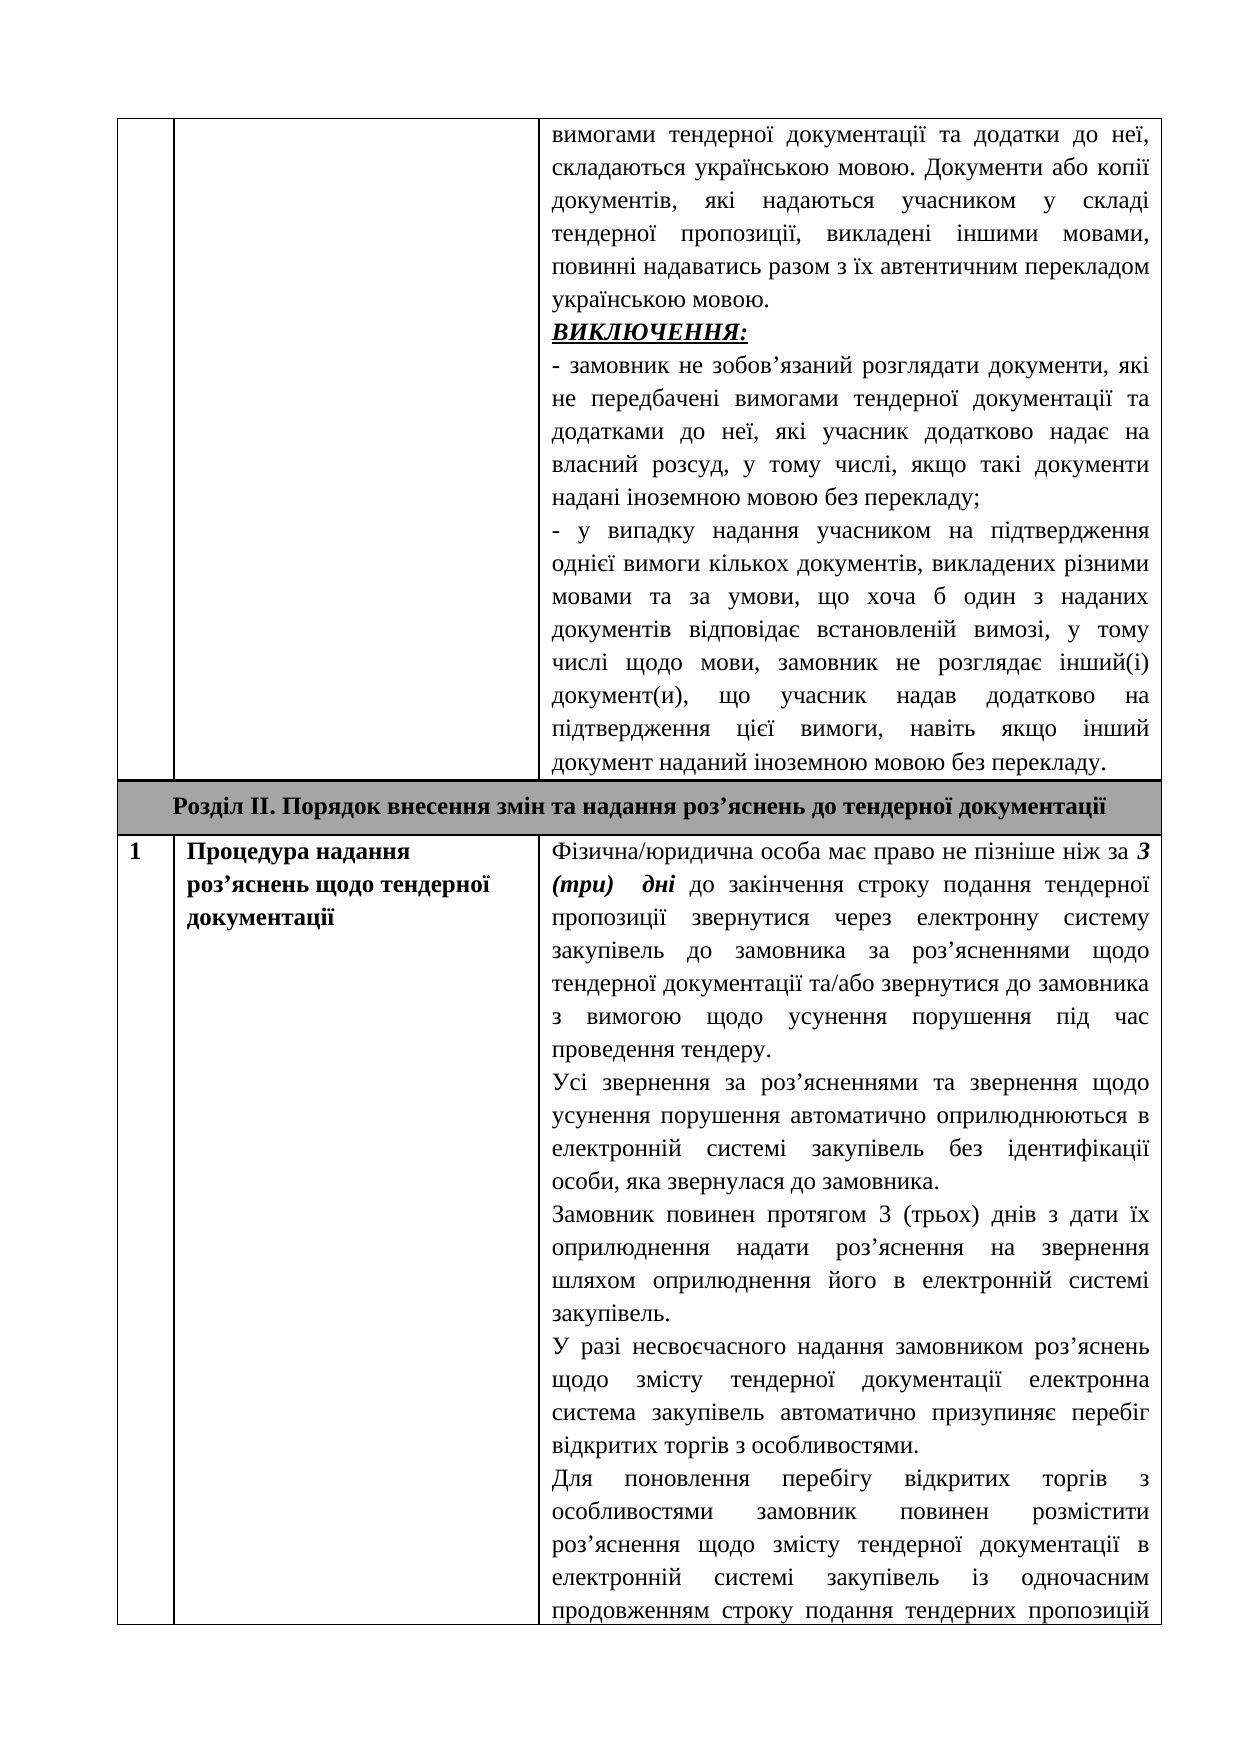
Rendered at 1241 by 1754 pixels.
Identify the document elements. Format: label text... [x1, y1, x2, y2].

table_cell [118, 119, 173, 779]
table_cell вимогами тендерної документації та додатки до неї, складаються українською мовою. Документи або копії документів, які надаються учасником у складі тендерної пропозиції, викладені іншими мовами, повинні надаватись разом з їх автентичним перекладом українською мовою. ВИКЛЮЧЕННЯ: - замовник не зобов’язаний розглядати документи, які не передбачені вимогами тендерної документації та додатками до неї, які учасник додатково надає на власний розсуд, у тому числі, якщо такі документи надані іноземною мовою без перекладу; - у випадку надання учасником на підтвердження однієї вимоги кількох документів, викладених різними мовами та за умови, що хоча б один з наданих документів відповідає встановленій вимозі, у тому числі щодо мови, замовник не розглядає інший(і) документ(и), що учасник надав додатково на підтвердження цієї вимоги, навіть якщо інший документ наданий іноземною мовою без перекладу. [540, 119, 1161, 779]
table_cell 1 [118, 836, 173, 1624]
table_cell [175, 119, 538, 779]
table_cell Розділ ІІ. Порядок внесення змін та надання роз’яснень до тендерної документації [118, 782, 1161, 834]
table_cell Фізична/юридична особа має право не пізніше ніж за 3 (три) дні до закінчення строку подання тендерної пропозиції звернутися через електронну систему закупівель до замовника за роз’ясненнями щодо тендерної документації та/або звернутися до замовника з вимогою щодо усунення порушення під час проведення тендеру. Усі звернення за роз’ясненнями та звернення щодо усунення порушення автоматично оприлюднюються в електронній системі закупівель без ідентифікації особи, яка звернулася до замовника. Замовник повинен протягом 3 (трьох) днів з дати їх оприлюднення надати роз’яснення на звернення шляхом оприлюднення його в електронній системі закупівель. У разі несвоєчасного надання замовником роз’яснень щодо змісту тендерної документації електронна система закупівель автоматично призупиняє перебіг відкритих торгів з особливостями. Для поновлення перебігу відкритих торгів з особливостями замовник повинен розмістити роз’яснення щодо змісту тендерної документації в електронній системі закупівель із одночасним продовженням строку подання тендерних пропозицій [540, 836, 1161, 1624]
table_cell Процедура надання роз’яснень щодо тендерної документації [175, 836, 538, 1624]
